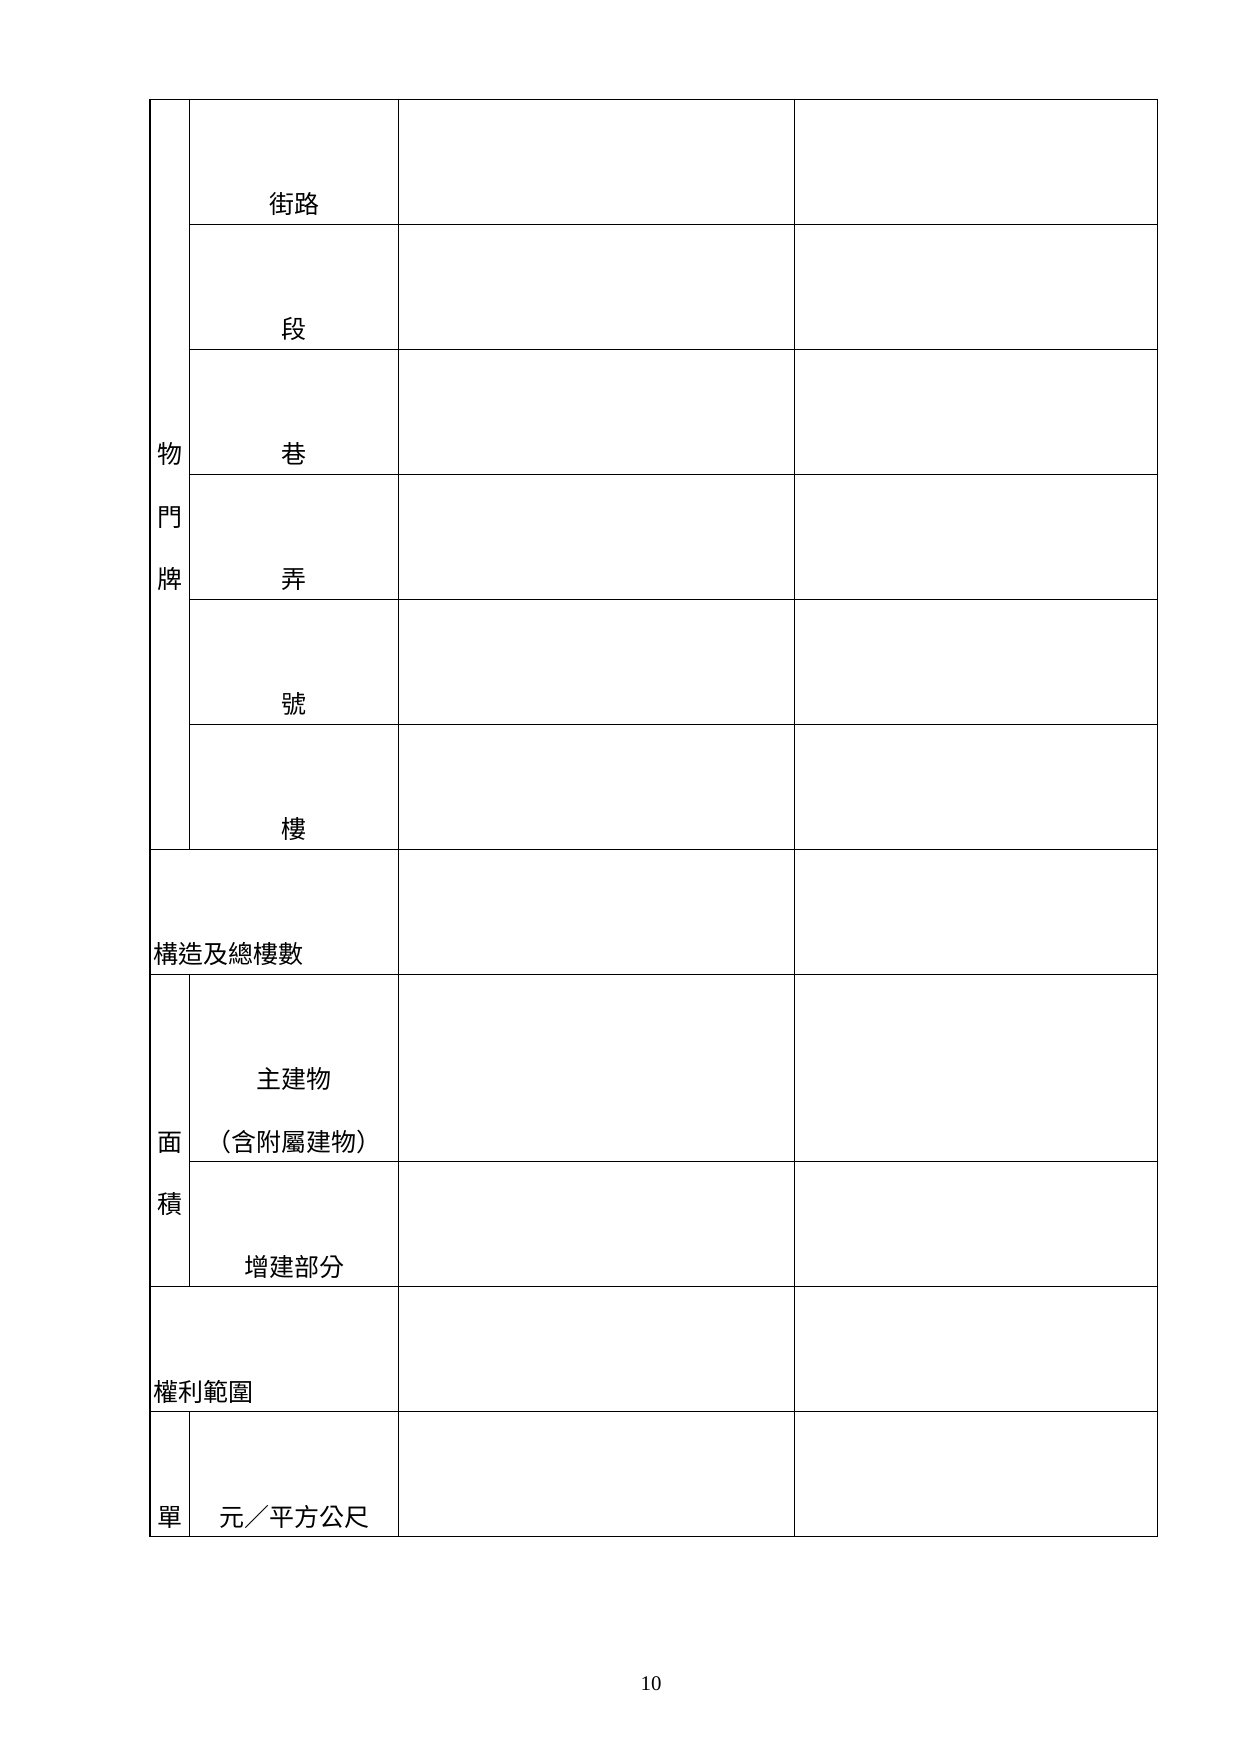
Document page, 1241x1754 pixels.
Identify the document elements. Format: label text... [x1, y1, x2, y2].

table_cell [399, 350, 794, 473]
table_cell 弄 [190, 475, 398, 598]
table_cell [795, 1162, 1157, 1286]
table_cell [399, 725, 794, 848]
table_cell 權利範圍 [151, 1287, 398, 1411]
table_cell 構造及總樓數 [151, 850, 398, 973]
table_cell [399, 225, 794, 348]
table_cell [399, 1162, 794, 1286]
table_cell [795, 1412, 1157, 1536]
table_cell [795, 475, 1157, 598]
table_cell [795, 350, 1157, 473]
table_cell [399, 100, 794, 223]
table_cell 單 [151, 1412, 189, 1536]
table_cell 街路 [190, 100, 398, 223]
table_cell [399, 475, 794, 598]
table_cell [795, 975, 1157, 1161]
table_cell [795, 1287, 1157, 1411]
table_cell 物門牌 [151, 100, 189, 848]
table_cell 主建物 （含附屬建物） [190, 975, 398, 1161]
table_cell 巷 [190, 350, 398, 473]
table_cell [795, 600, 1157, 723]
table_cell 段 [190, 225, 398, 348]
table_cell [795, 225, 1157, 348]
table_cell 元／平方公尺 [190, 1412, 398, 1536]
table_cell [795, 725, 1157, 848]
table_cell 面積 [151, 975, 189, 1286]
table_cell [399, 1287, 794, 1411]
table_cell [795, 850, 1157, 973]
table_cell 號 [190, 600, 398, 723]
table_cell [399, 600, 794, 723]
table_cell [399, 975, 794, 1161]
table_cell 增建部分 [190, 1162, 398, 1286]
table_cell [399, 1412, 794, 1536]
table_cell [795, 100, 1157, 223]
table_cell [399, 850, 794, 973]
table_cell 樓 [190, 725, 398, 848]
